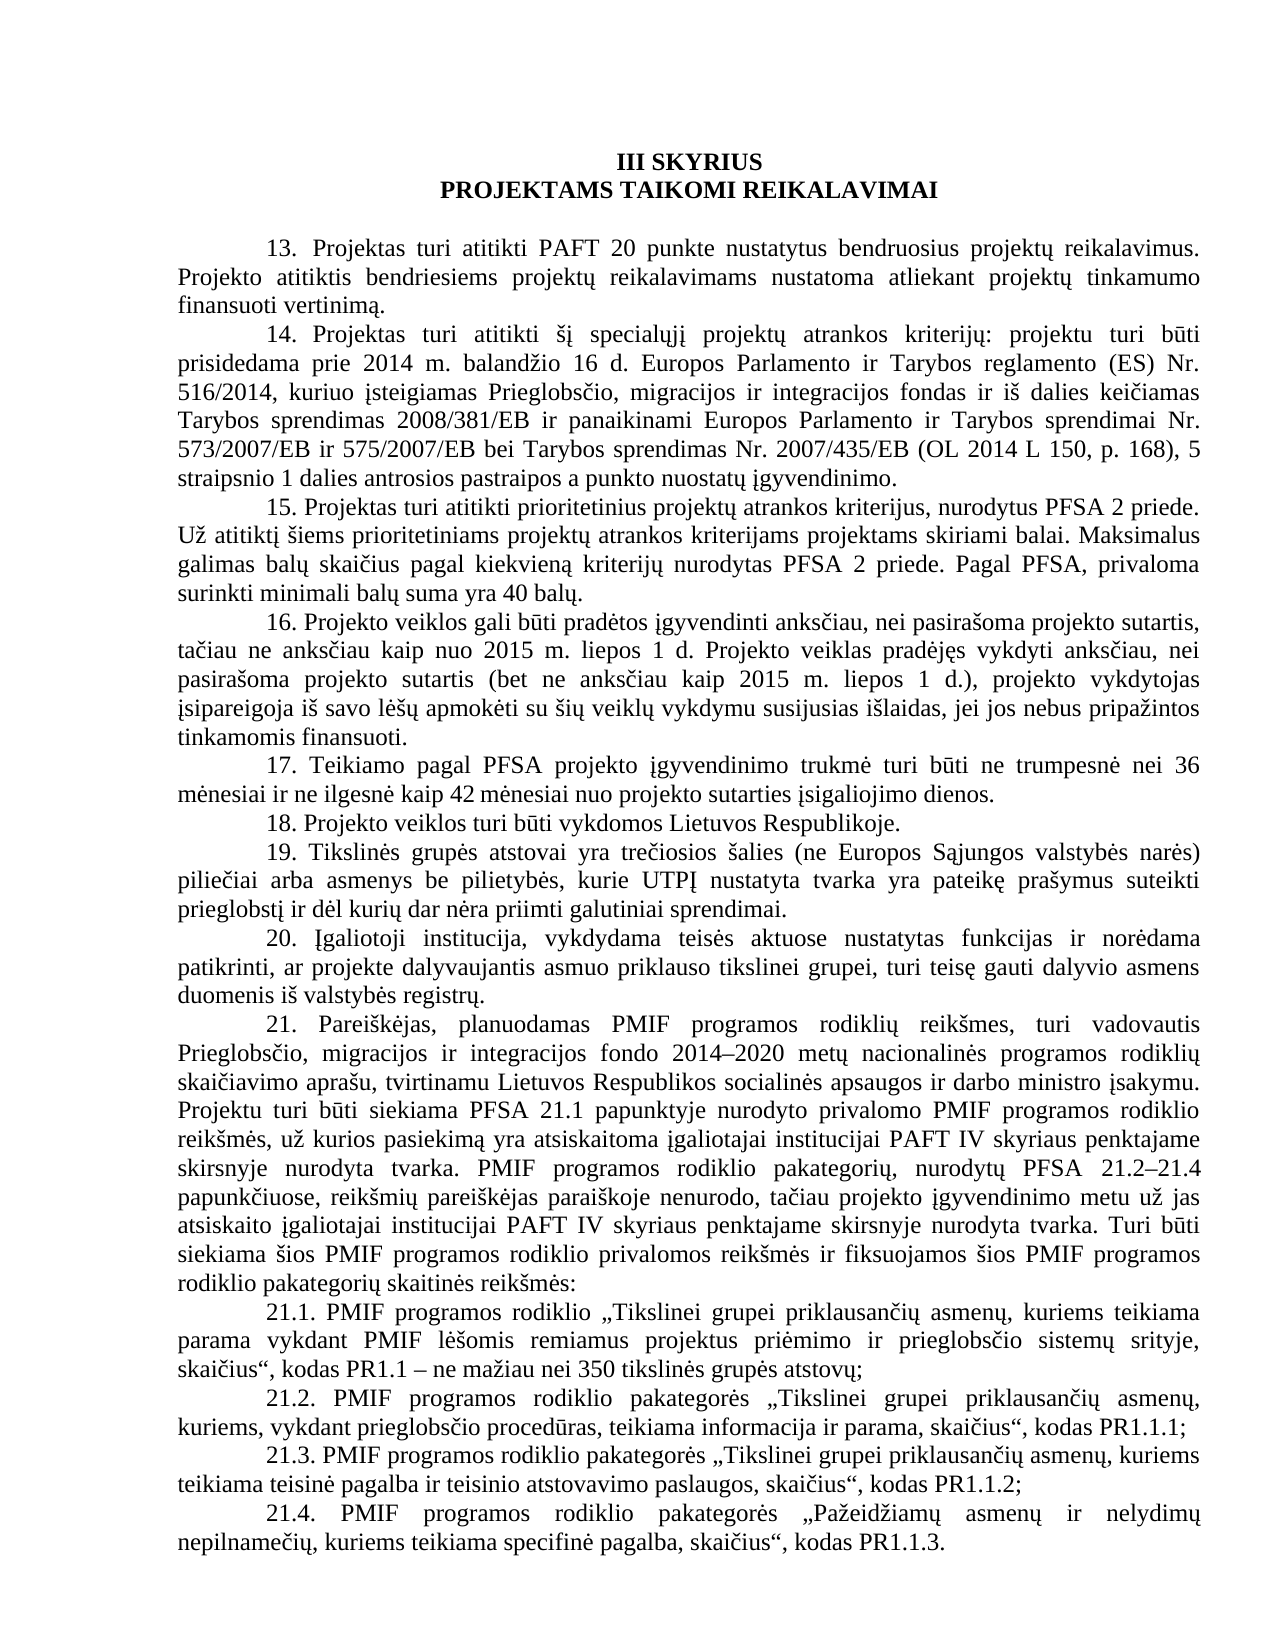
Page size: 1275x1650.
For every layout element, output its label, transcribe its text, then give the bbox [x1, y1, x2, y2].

text 15. Projektas turi atitikti prioritetinius projektų atrankos kriterijus, nurodytus PFSA 2 priede. Už atitiktį šiems prioritetiniams projektų atrankos kriterijams projektams skiriami balai. Maksimalus galimas balų skaičius pagal kiekvieną kriterijų nurodytas PFSA 2 priede. Pagal PFSA, privaloma surinkti minimali balų suma yra 40 balų. [177, 492, 1201, 607]
text III SKYRIUS [177, 147, 1201, 176]
text 17. Teikiamo pagal PFSA projekto įgyvendinimo trukmė turi būti ne trumpesnė nei 36 mėnesiai ir ne ilgesnė kaip 42 mėnesiai nuo projekto sutarties įsigaliojimo dienos. [177, 751, 1201, 808]
text 21.4. PMIF programos rodiklio pakategorės „Pažeidžiamų asmenų ir nelydimų nepilnamečių, kuriems teikiama specifinė pagalba, skaičius“, kodas PR1.1.3. [177, 1498, 1201, 1556]
text 18. Projekto veiklos turi būti vykdomos Lietuvos Respublikoje. [177, 808, 1201, 837]
text 16. Projekto veiklos gali būti pradėtos įgyvendinti anksčiau, nei pasirašoma projekto sutartis, tačiau ne anksčiau kaip nuo 2015 m. liepos 1 d. Projekto veiklas pradėjęs vykdyti anksčiau, nei pasirašoma projekto sutartis (bet ne anksčiau kaip 2015 m. liepos 1 d.), projekto vykdytojas įsipareigoja iš savo lėšų apmokėti su šių veiklų vykdymu susijusias išlaidas, jei jos nebus pripažintos tinkamomis finansuoti. [177, 607, 1201, 751]
text 19. Tikslinės grupės atstovai yra trečiosios šalies (ne Europos Sąjungos valstybės narės) piliečiai arba asmenys be pilietybės, kurie UTPĮ nustatyta tvarka yra pateikę prašymus suteikti prieglobstį ir dėl kurių dar nėra priimti galutiniai sprendimai. [177, 837, 1201, 923]
text 21.3. PMIF programos rodiklio pakategorės „Tikslinei grupei priklausančių asmenų, kuriems teikiama teisinė pagalba ir teisinio atstovavimo paslaugos, skaičius“, kodas PR1.1.2; [177, 1441, 1201, 1498]
text 21.1. PMIF programos rodiklio „Tikslinei grupei priklausančių asmenų, kuriems teikiama parama vykdant PMIF lėšomis remiamus projektus priėmimo ir prieglobsčio sistemų srityje, skaičius“, kodas PR1.1 – ne mažiau nei 350 tikslinės grupės atstovų; [177, 1297, 1201, 1383]
text PROJEKTAMS TAIKOMI REIKALAVIMAI [177, 176, 1201, 204]
text 13. Projektas turi atitikti PAFT 20 punkte nustatytus bendruosius projektų reikalavimus. Projekto atitiktis bendriesiems projektų reikalavimams nustatoma atliekant projektų tinkamumo finansuoti vertinimą. [177, 233, 1201, 319]
text 21.2. PMIF programos rodiklio pakategorės „Tikslinei grupei priklausančių asmenų, kuriems, vykdant prieglobsčio procedūras, teikiama informacija ir parama, skaičius“, kodas PR1.1.1; [177, 1383, 1201, 1441]
text 21. Pareiškėjas, planuodamas PMIF programos rodiklių reikšmes, turi vadovautis Prieglobsčio, migracijos ir integracijos fondo 2014–2020 metų nacionalinės programos rodiklių skaičiavimo aprašu, tvirtinamu Lietuvos Respublikos socialinės apsaugos ir darbo ministro įsakymu. Projektu turi būti siekiama PFSA 21.1 papunktyje nurodyto privalomo PMIF programos rodiklio reikšmės, už kurios pasiekimą yra atsiskaitoma įgaliotajai institucijai PAFT IV skyriaus penktajame skirsnyje nurodyta tvarka. PMIF programos rodiklio pakategorių, nurodytų PFSA 21.2–21.4 papunkčiuose, reikšmių pareiškėjas paraiškoje nenurodo, tačiau projekto įgyvendinimo metu už jas atsiskaito įgaliotajai institucijai PAFT IV skyriaus penktajame skirsnyje nurodyta tvarka. Turi būti siekiama šios PMIF programos rodiklio privalomos reikšmės ir fiksuojamos šios PMIF programos rodiklio pakategorių skaitinės reikšmės: [177, 1009, 1201, 1297]
text 20. Įgaliotoji institucija, vykdydama teisės aktuose nustatytas funkcijas ir norėdama patikrinti, ar projekte dalyvaujantis asmuo priklauso tikslinei grupei, turi teisę gauti dalyvio asmens duomenis iš valstybės registrų. [177, 923, 1201, 1009]
text 14. Projektas turi atitikti šį specialųjį projektų atrankos kriterijų: projektu turi būti prisidedama prie 2014 m. balandžio 16 d. Europos Parlamento ir Tarybos reglamento (ES) Nr. 516/2014, kuriuo įsteigiamas Prieglobsčio, migracijos ir integracijos fondas ir iš dalies keičiamas Tarybos sprendimas 2008/381/EB ir panaikinami Europos Parlamento ir Tarybos sprendimai Nr. 573/2007/EB ir 575/2007/EB bei Tarybos sprendimas Nr. 2007/435/EB (OL 2014 L 150, p. 168), 5 straipsnio 1 dalies antrosios pastraipos a punkto nuostatų įgyvendinimo. [177, 319, 1201, 492]
